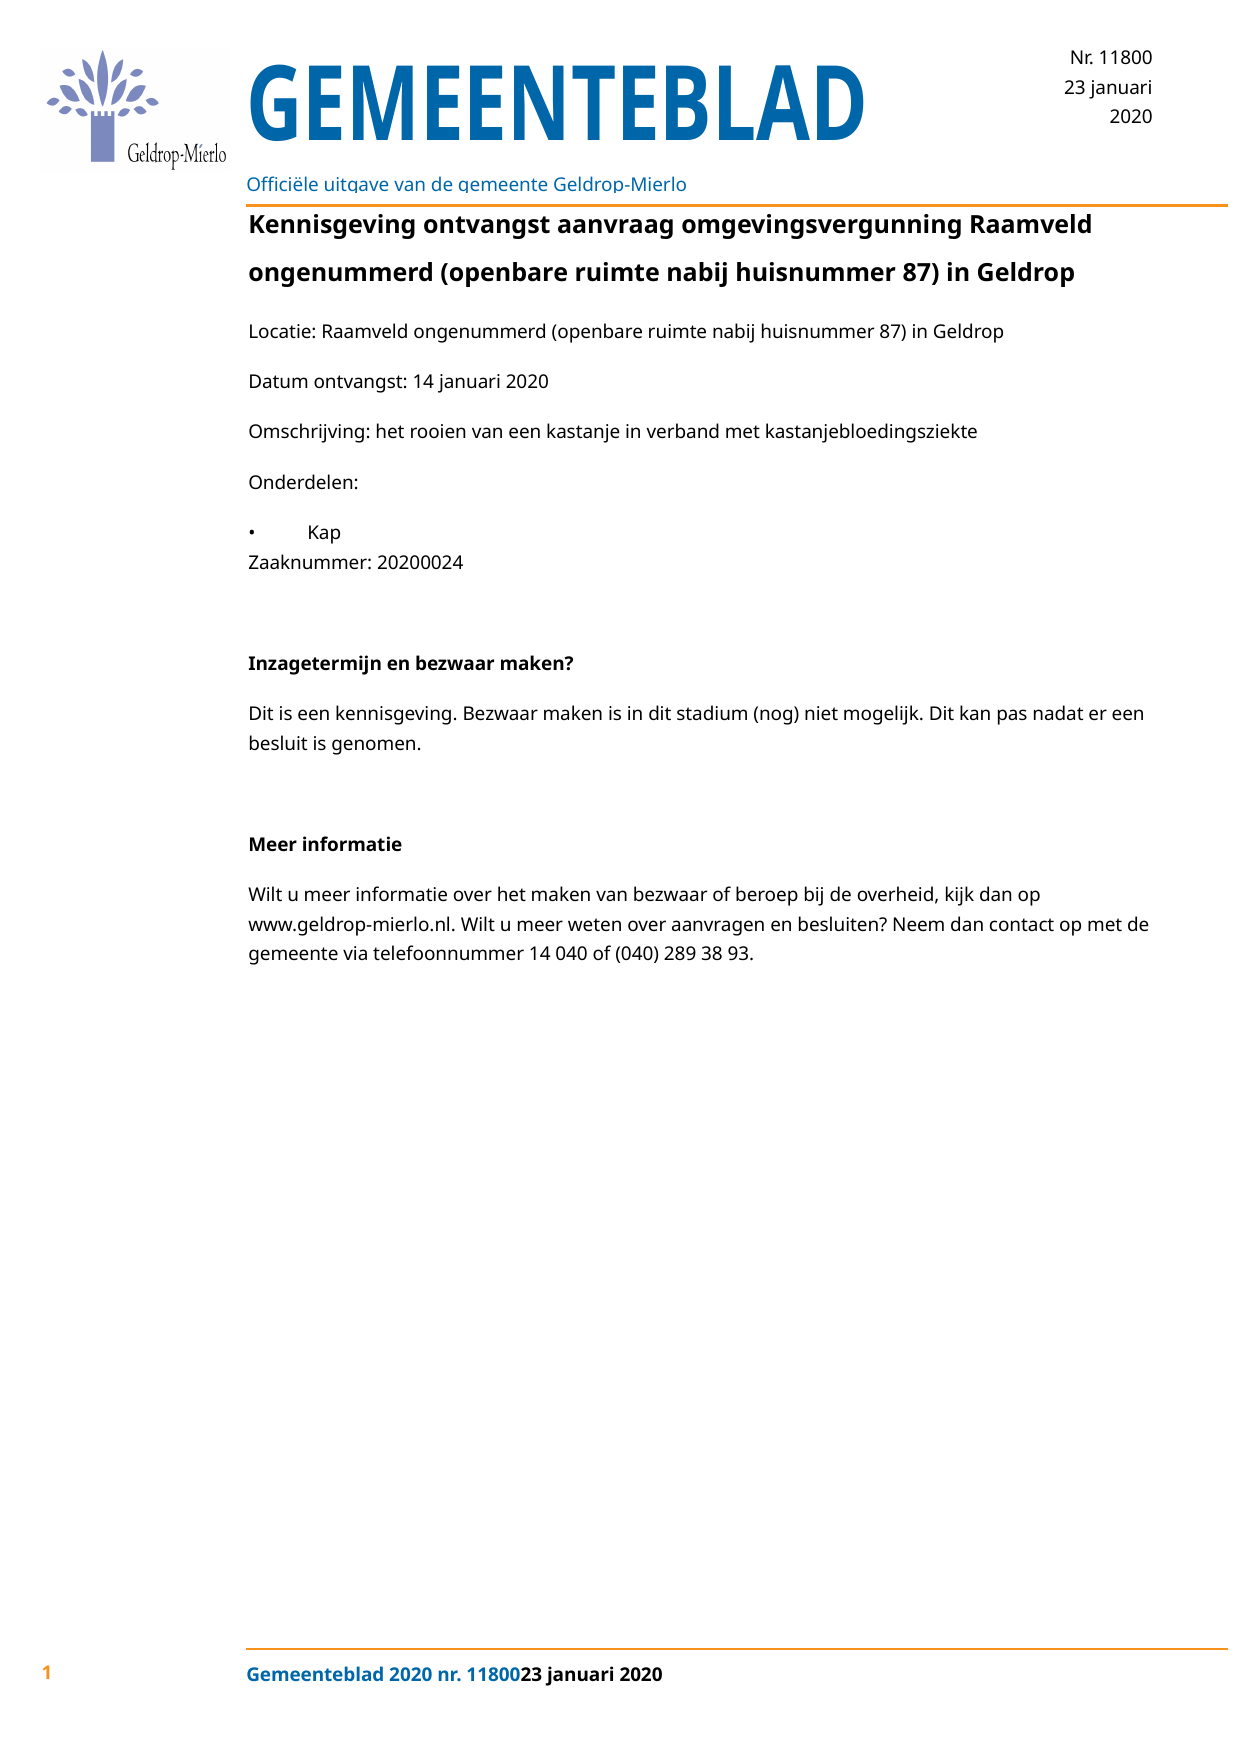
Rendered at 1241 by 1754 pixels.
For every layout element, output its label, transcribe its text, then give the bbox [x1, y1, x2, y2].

text Kennisgeving ontvangst aanvraag omgevingsvergunning Raamveld ongenummerd (openbare ruimte nabij huisnummer 87) in Geldrop [248, 207, 1152, 288]
text Zaaknummer: 20200024 [248, 549, 1152, 575]
text Meer informatie [248, 831, 1152, 857]
text Omschrijving: het rooien van een kastanje in verband met kastanjebloedingsziekte [248, 419, 1152, 444]
text Datum ontvangst: 14 januari 2020 [248, 368, 1152, 394]
text Onderdelen: [248, 469, 1152, 495]
text Locatie: Raamveld ongenummerd (openbare ruimte nabij huisnummer 87) in Geldrop [248, 318, 1152, 344]
text Wilt u meer informatie over het maken van bezwaar of beroep bij de overheid, kijk dan op www.geldrop-mierlo.nl. Wilt u meer weten over aanvragen en besluiten? Neem dan contact op met de gemeente via telefoonnummer 14 040 of (040) 289 38 93. [248, 881, 1152, 966]
list Kap [248, 519, 1152, 545]
text Dit is een kennisgeving. Bezwaar maken is in dit stadium (nog) niet mogelijk. Dit kan pas nadat er een besluit is genomen. [248, 700, 1152, 756]
text Inzagetermijn en bezwaar maken? [248, 650, 1152, 676]
picture [41, 47, 231, 172]
